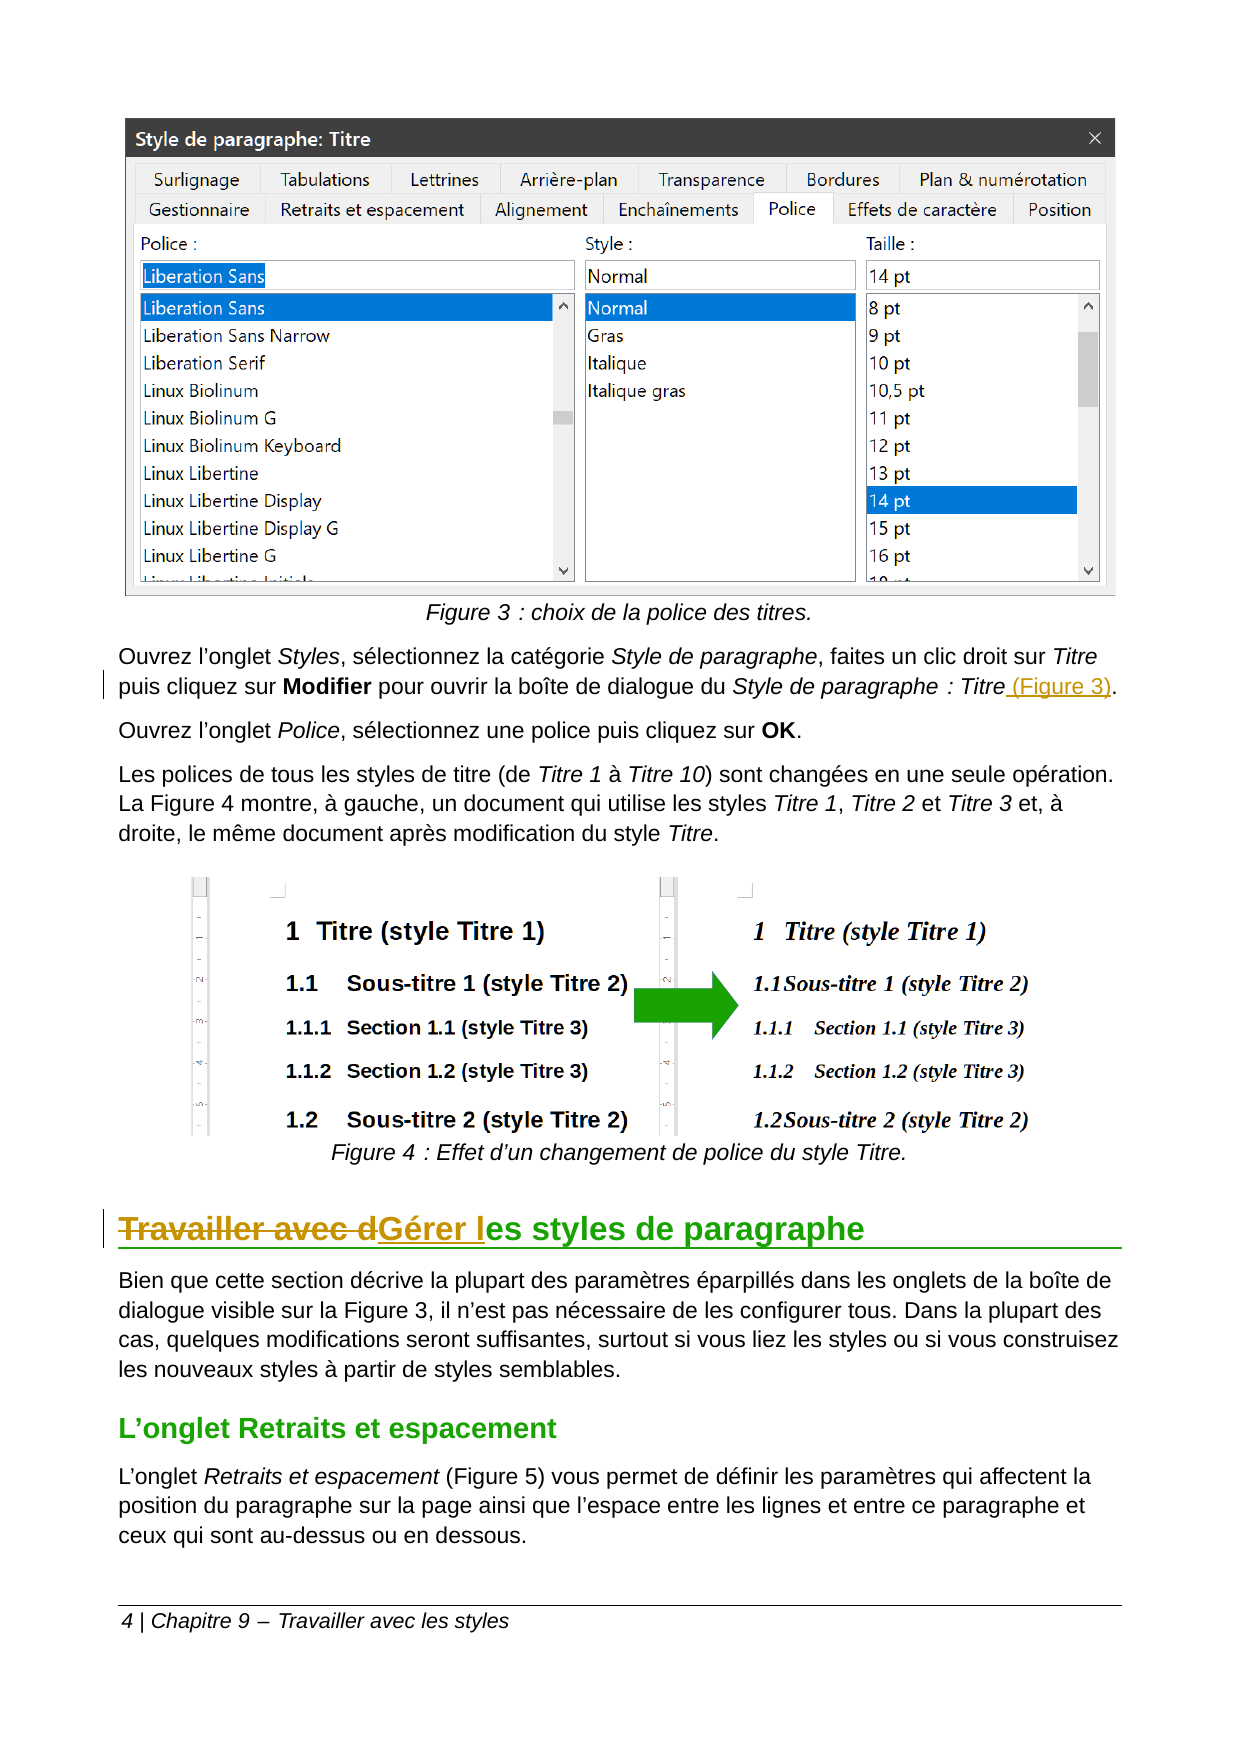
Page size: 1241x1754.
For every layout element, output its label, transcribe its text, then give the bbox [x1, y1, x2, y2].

picture [125, 118, 1116, 596]
text Les polices de tous les styles de titre (de Titre 1 à Titre 10) sont changées en une seule opération. La Figure 4 montre, à gauche, un document qui utilise les styles Titre 1, Titre 2 et Titre 3 et, à droite, le même document après modification du style Titre. [118, 758, 1122, 846]
text Ouvrez l’onglet Police, sélectionnez une police puis cliquez sur OK. [118, 714, 1122, 743]
subtitle L’onglet Retraits et espacement [118, 1411, 1122, 1445]
text Figure 3 : choix de la police des titres. [118, 596, 1122, 625]
text L’onglet Retraits et espacement (Figure 5) vous permet de définir les paramètres qui affectent la position du paragraphe sur la page ainsi que l’espace entre les lignes et entre ce paragraphe et ceux qui sont au-dessus ou en dessous. [118, 1459, 1122, 1548]
text Bien que cette section décrive la plupart des paramètres éparpillés dans les onglets de la boîte de dialogue visible sur la Figure 3, il n’est pas nécessaire de les configurer tous. Dans la plupart des cas, quelques modifications seront suffisantes, surtout si vous liez les styles ou si vous construisez les nouveaux styles à partir de styles semblables. [118, 1264, 1122, 1382]
subtitle Gérer les styles de paragraphe [118, 1209, 1122, 1247]
text Ouvrez l’onglet Styles, sélectionnez la catégorie Style de paragraphe, faites un clic droit sur Titre puis cliquez sur Modifier pour ouvrir la boîte de dialogue du Style de paragraphe : Titre (Figure 3). [118, 640, 1122, 699]
text Figure 4 : Effet d’un changement de police du style Titre. [118, 1135, 1122, 1165]
